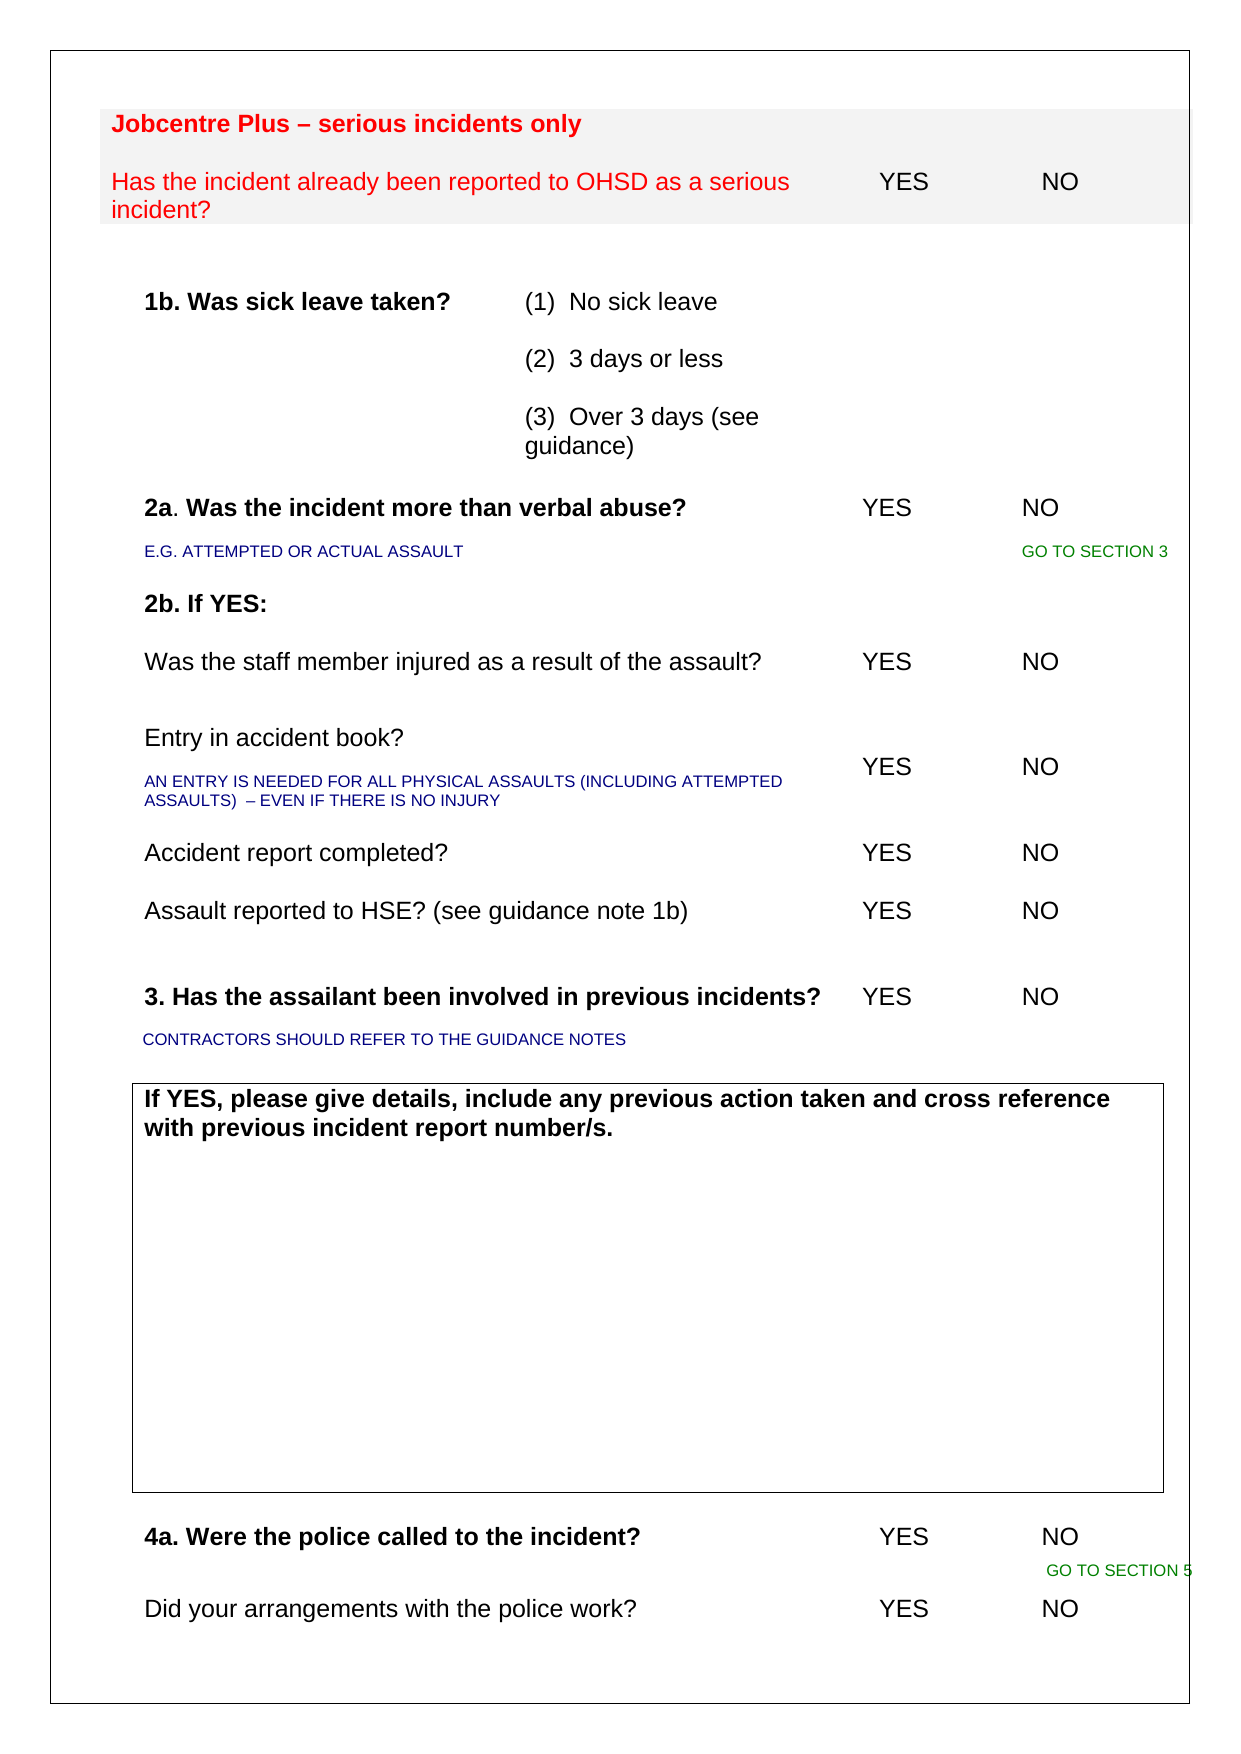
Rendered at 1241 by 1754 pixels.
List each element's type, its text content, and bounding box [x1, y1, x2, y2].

table_cell [133, 1177, 1163, 1492]
table_cell [972, 1594, 1030, 1628]
table_cell [1190, 925, 1196, 1030]
table_cell [1190, 647, 1196, 723]
table_header 1b. Was sick leave taken? [133, 258, 513, 459]
table_header 2a. Was the incident more than verbal abuse? E.G. ATTEMPTED OR ACTUAL ASSAULT [133, 494, 851, 561]
table_cell [1190, 561, 1196, 647]
table_cell YES [851, 896, 1010, 925]
table_cell [1190, 724, 1196, 810]
table_header NO [1030, 1522, 1104, 1561]
table_cell Was the staff member injured as a result of the assault? [133, 647, 851, 723]
table_cell [1104, 1594, 1189, 1628]
table_cell YES [851, 925, 1010, 1030]
table_header YES [868, 1522, 972, 1561]
table_cell NO [1010, 810, 1189, 896]
table_cell NO [1010, 925, 1189, 1030]
table_cell Did your arrangements with the police work? [133, 1594, 868, 1628]
table_header 4a. Were the police called to the incident? [133, 1522, 868, 1561]
table_header [1104, 1522, 1189, 1561]
table_cell YES [868, 1594, 972, 1628]
table_header [809, 258, 865, 344]
table_header Jobcentre Plus – serious incidents only Has the incident already been reported to OHSD as a serious incident? [100, 109, 868, 224]
text CONTRACTORS SHOULD REFER TO THE GUIDANCE NOTES [133, 1030, 1189, 1049]
table_cell [851, 561, 1010, 647]
table_cell NO [1010, 724, 1189, 810]
table_cell [809, 402, 865, 459]
table_cell (2) 3 days or less [513, 344, 809, 402]
table_cell [868, 1561, 972, 1594]
table_cell NO [1010, 647, 1189, 723]
table_cell YES [851, 810, 1010, 896]
table_cell NO [1010, 896, 1189, 925]
table_cell Accident report completed? [133, 810, 851, 896]
table_cell [1190, 1594, 1207, 1628]
table_cell GO TO SECTION 5 [1030, 1561, 1189, 1594]
table_cell 3. Has the assailant been involved in previous incidents? [133, 925, 851, 1030]
table_header YES [851, 494, 1010, 561]
table_cell (3) Over 3 days (see guidance) [513, 402, 809, 459]
table_cell Entry in accident book? AN ENTRY IS NEEDED FOR ALL PHYSICAL ASSAULTS (INCLUDING ATTEMPTED ASSAULTS) – EVEN IF THERE IS NO INJURY [133, 724, 851, 810]
table_header [1190, 494, 1196, 561]
table_header [1190, 1522, 1207, 1561]
table_cell YES [851, 724, 1010, 810]
table_cell [1010, 561, 1189, 647]
table_cell [1190, 896, 1196, 925]
table_cell [809, 344, 865, 402]
table_cell 2b. If YES: [133, 561, 851, 647]
table_cell Assault reported to HSE? (see guidance note 1b) [133, 896, 851, 925]
table_cell [1190, 810, 1196, 896]
table_header (1) No sick leave [513, 258, 809, 344]
table_header [972, 1522, 1030, 1561]
table_header If YES, please give details, include any previous action taken and cross reference with previous incident report number/s. [133, 1084, 1163, 1176]
table_header NO GO TO SECTION 3 [1010, 494, 1189, 561]
table_cell [972, 1561, 1030, 1594]
table_cell NO [1030, 1594, 1104, 1628]
table_header NO [1030, 109, 1189, 224]
table_cell [133, 1561, 868, 1594]
table_cell GO TO SECTION 5 [1190, 1561, 1207, 1594]
table_cell YES [851, 647, 1010, 723]
table_header YES [868, 109, 1030, 224]
